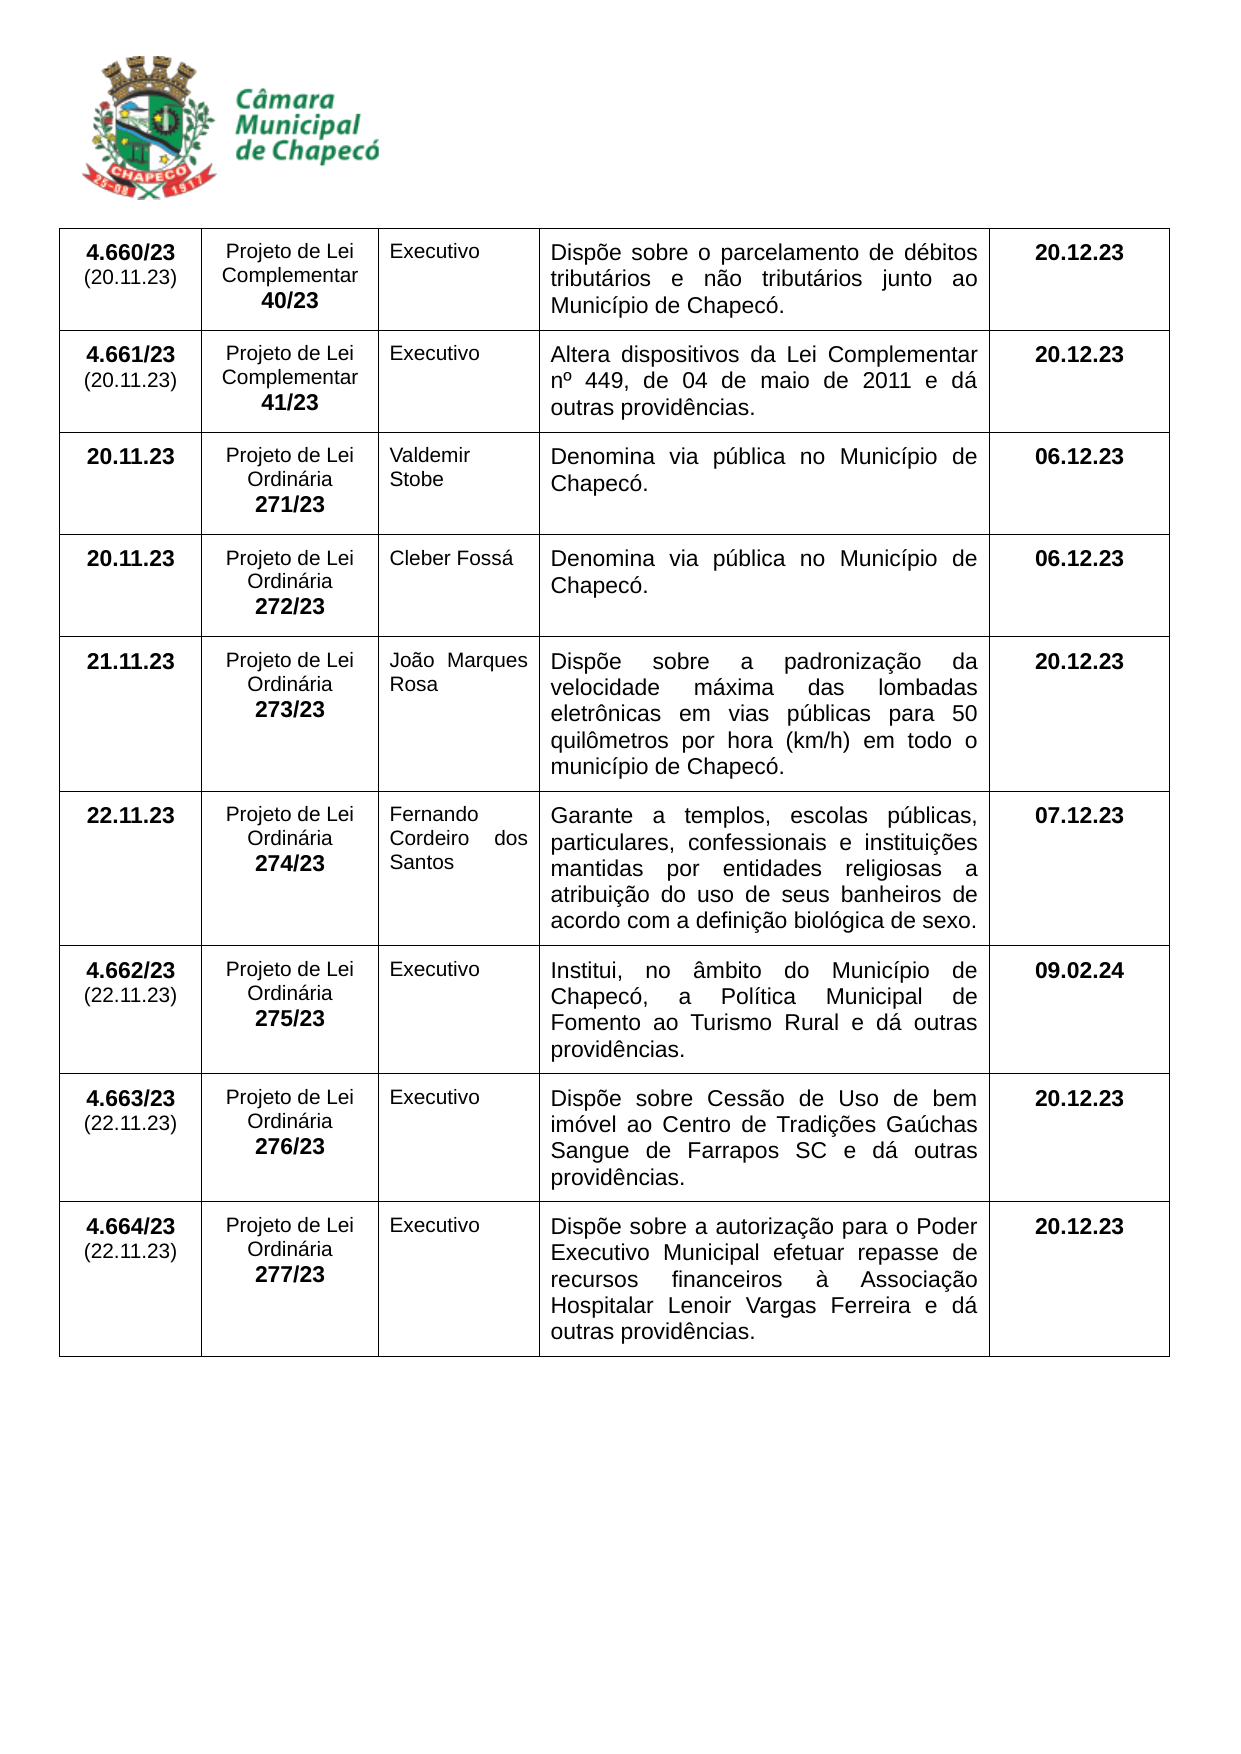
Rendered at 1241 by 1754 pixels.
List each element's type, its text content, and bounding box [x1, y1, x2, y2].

table_cell Denomina via pública no Município de Chapecó. [540, 433, 989, 534]
table_cell 20.12.23 [990, 331, 1169, 432]
picture [81, 56, 379, 200]
table_cell Executivo [379, 229, 539, 329]
table_cell 20.12.23 [990, 637, 1169, 791]
table_cell 4.663/23 (22.11.23) [60, 1074, 201, 1201]
table_cell 09.02.24 [990, 946, 1169, 1073]
table_cell 07.12.23 [990, 792, 1169, 945]
table_cell 20.12.23 [990, 1074, 1169, 1201]
table_cell Altera dispositivos da Lei Complementar nº 449, de 04 de maio de 2011 e dá outras providências. [540, 331, 989, 432]
table_cell Dispõe sobre a autorização para o Poder Executivo Municipal efetuar repasse de recursos financeiros à Associação Hospitalar Lenoir Vargas Ferreira e dá outras providências. [540, 1202, 989, 1356]
table_cell Projeto de Lei Ordinária 277/23 [202, 1202, 378, 1356]
table_cell Dispõe sobre a padronização da velocidade máxima das lombadas eletrônicas em vias públicas para 50 quilômetros por hora (km/h) em todo o município de Chapecó. [540, 637, 989, 791]
table_cell Executivo [379, 1074, 539, 1201]
table_cell 20.12.23 [990, 1202, 1169, 1356]
table_cell Dispõe sobre o parcelamento de débitos tributários e não tributários junto ao Município de Chapecó. [540, 229, 989, 329]
table_cell Projeto de Lei Ordinária 271/23 [202, 433, 378, 534]
table_cell 4.664/23 (22.11.23) [60, 1202, 201, 1356]
table_cell Executivo [379, 946, 539, 1073]
table_cell 20.12.23 [990, 229, 1169, 329]
table_cell 06.12.23 [990, 535, 1169, 636]
table_cell Valdemir Stobe [379, 433, 539, 534]
table_cell Garante a templos, escolas públicas, particulares, confessionais e instituições mantidas por entidades religiosas a atribuição do uso de seus banheiros de acordo com a definição biológica de sexo. [540, 792, 989, 945]
table_cell Executivo [379, 1202, 539, 1356]
table_cell 4.661/23 (20.11.23) [60, 331, 201, 432]
table_cell Fernando Cordeiro dos Santos [379, 792, 539, 945]
table_cell Projeto de Lei Ordinária 272/23 [202, 535, 378, 636]
table_cell Institui, no âmbito do Município de Chapecó, a Política Municipal de Fomento ao Turismo Rural e dá outras providências. [540, 946, 989, 1073]
table_cell Cleber Fossá [379, 535, 539, 636]
table_cell João Marques Rosa [379, 637, 539, 791]
table_cell Projeto de Lei Complementar 41/23 [202, 331, 378, 432]
table_cell Projeto de Lei Ordinária 274/23 [202, 792, 378, 945]
table_cell Dispõe sobre Cessão de Uso de bem imóvel ao Centro de Tradições Gaúchas Sangue de Farrapos SC e dá outras providências. [540, 1074, 989, 1201]
table_cell Projeto de Lei Ordinária 275/23 [202, 946, 378, 1073]
table_cell 20.11.23 [60, 433, 201, 534]
table_cell 21.11.23 [60, 637, 201, 791]
table_cell Projeto de Lei Complementar 40/23 [202, 229, 378, 329]
table_cell Executivo [379, 331, 539, 432]
table_cell Projeto de Lei Ordinária 273/23 [202, 637, 378, 791]
table_cell 22.11.23 [60, 792, 201, 945]
table_cell 4.662/23 (22.11.23) [60, 946, 201, 1073]
table_cell Projeto de Lei Ordinária 276/23 [202, 1074, 378, 1201]
table_cell Denomina via pública no Município de Chapecó. [540, 535, 989, 636]
table_cell 06.12.23 [990, 433, 1169, 534]
table_cell 20.11.23 [60, 535, 201, 636]
table_cell 4.660/23 (20.11.23) [60, 229, 201, 329]
